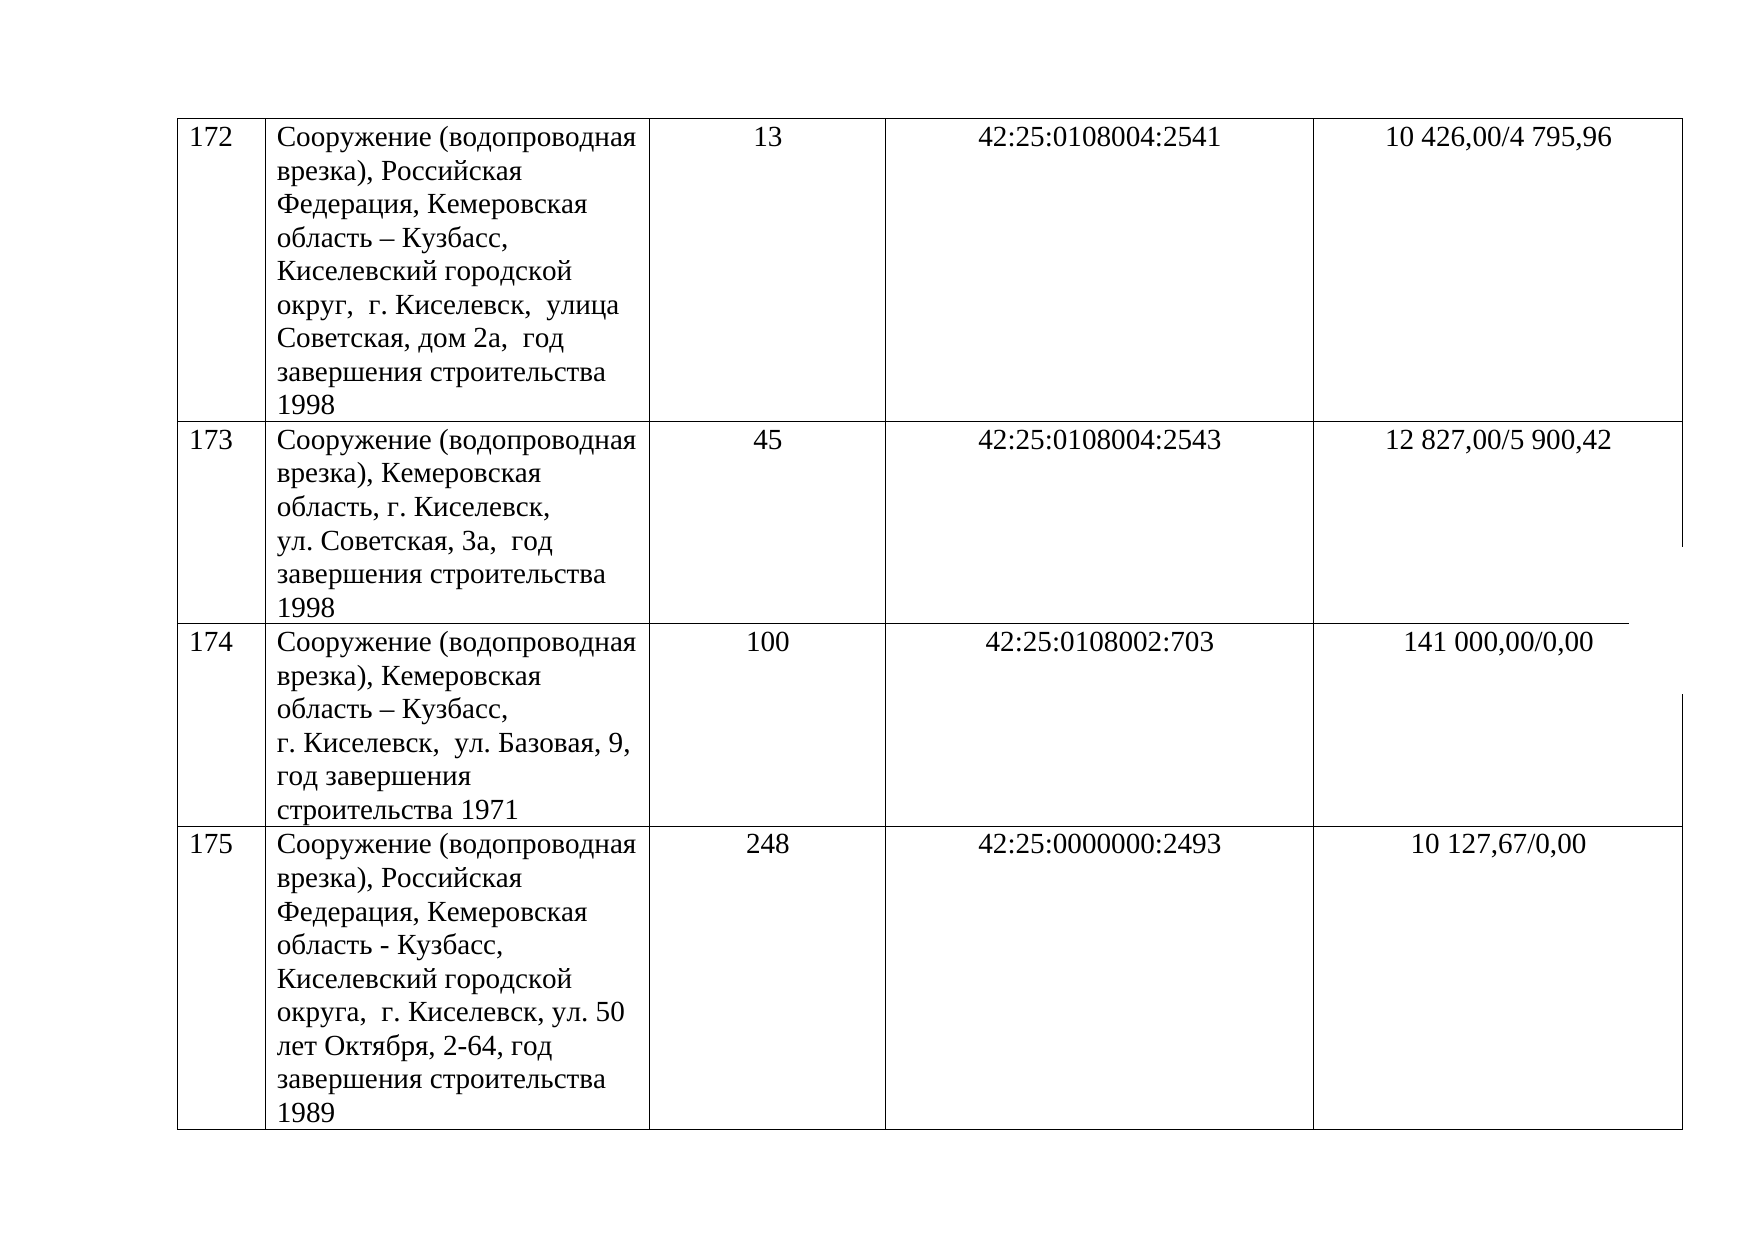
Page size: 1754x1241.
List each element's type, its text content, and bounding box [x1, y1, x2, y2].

table_cell 42:25:0108004:2543 [886, 422, 1313, 623]
table_cell 12 827,00/5 900,42 [1314, 422, 1682, 623]
table_cell 174 [178, 624, 265, 826]
table_cell 45 [650, 422, 885, 623]
table_cell Сооружение (водопроводная врезка), Российская Федерация, Кемеровская область – Кузбасс, Киселевский городской округ, г. Киселевск, улица Советская, дом 2а, год завершения строительства 1998 [266, 119, 649, 421]
table_cell 173 [178, 422, 265, 623]
table_cell Сооружение (водопроводная врезка), Кемеровская область – Кузбасс, г. Киселевск, ул. Базовая, 9, год завершения строительства 1971 [266, 624, 649, 826]
table_cell 10 426,00/4 795,96 [1314, 119, 1682, 421]
table_cell 175 [178, 827, 265, 1128]
table_cell 248 [650, 827, 885, 1128]
table_cell 172 [178, 119, 265, 421]
table_cell Сооружение (водопроводная врезка), Кемеровская область, г. Киселевск, ул. Советская, 3а, год завершения строительства 1998 [266, 422, 649, 623]
table_cell 13 [650, 119, 885, 421]
table_cell 42:25:0000000:2493 [886, 827, 1313, 1128]
table_cell Сооружение (водопроводная врезка), Российская Федерация, Кемеровская область - Кузбасс, Киселевский городской округа, г. Киселевск, ул. 50 лет Октября, 2-64, год завершения строительства 1989 [266, 827, 649, 1128]
table_cell 141 000,00/0,00 [1314, 624, 1682, 826]
table_cell 100 [650, 624, 885, 826]
table_cell 10 127,67/0,00 [1314, 827, 1682, 1128]
table_cell 42:25:0108002:703 [886, 624, 1313, 826]
table_cell 42:25:0108004:2541 [886, 119, 1313, 421]
